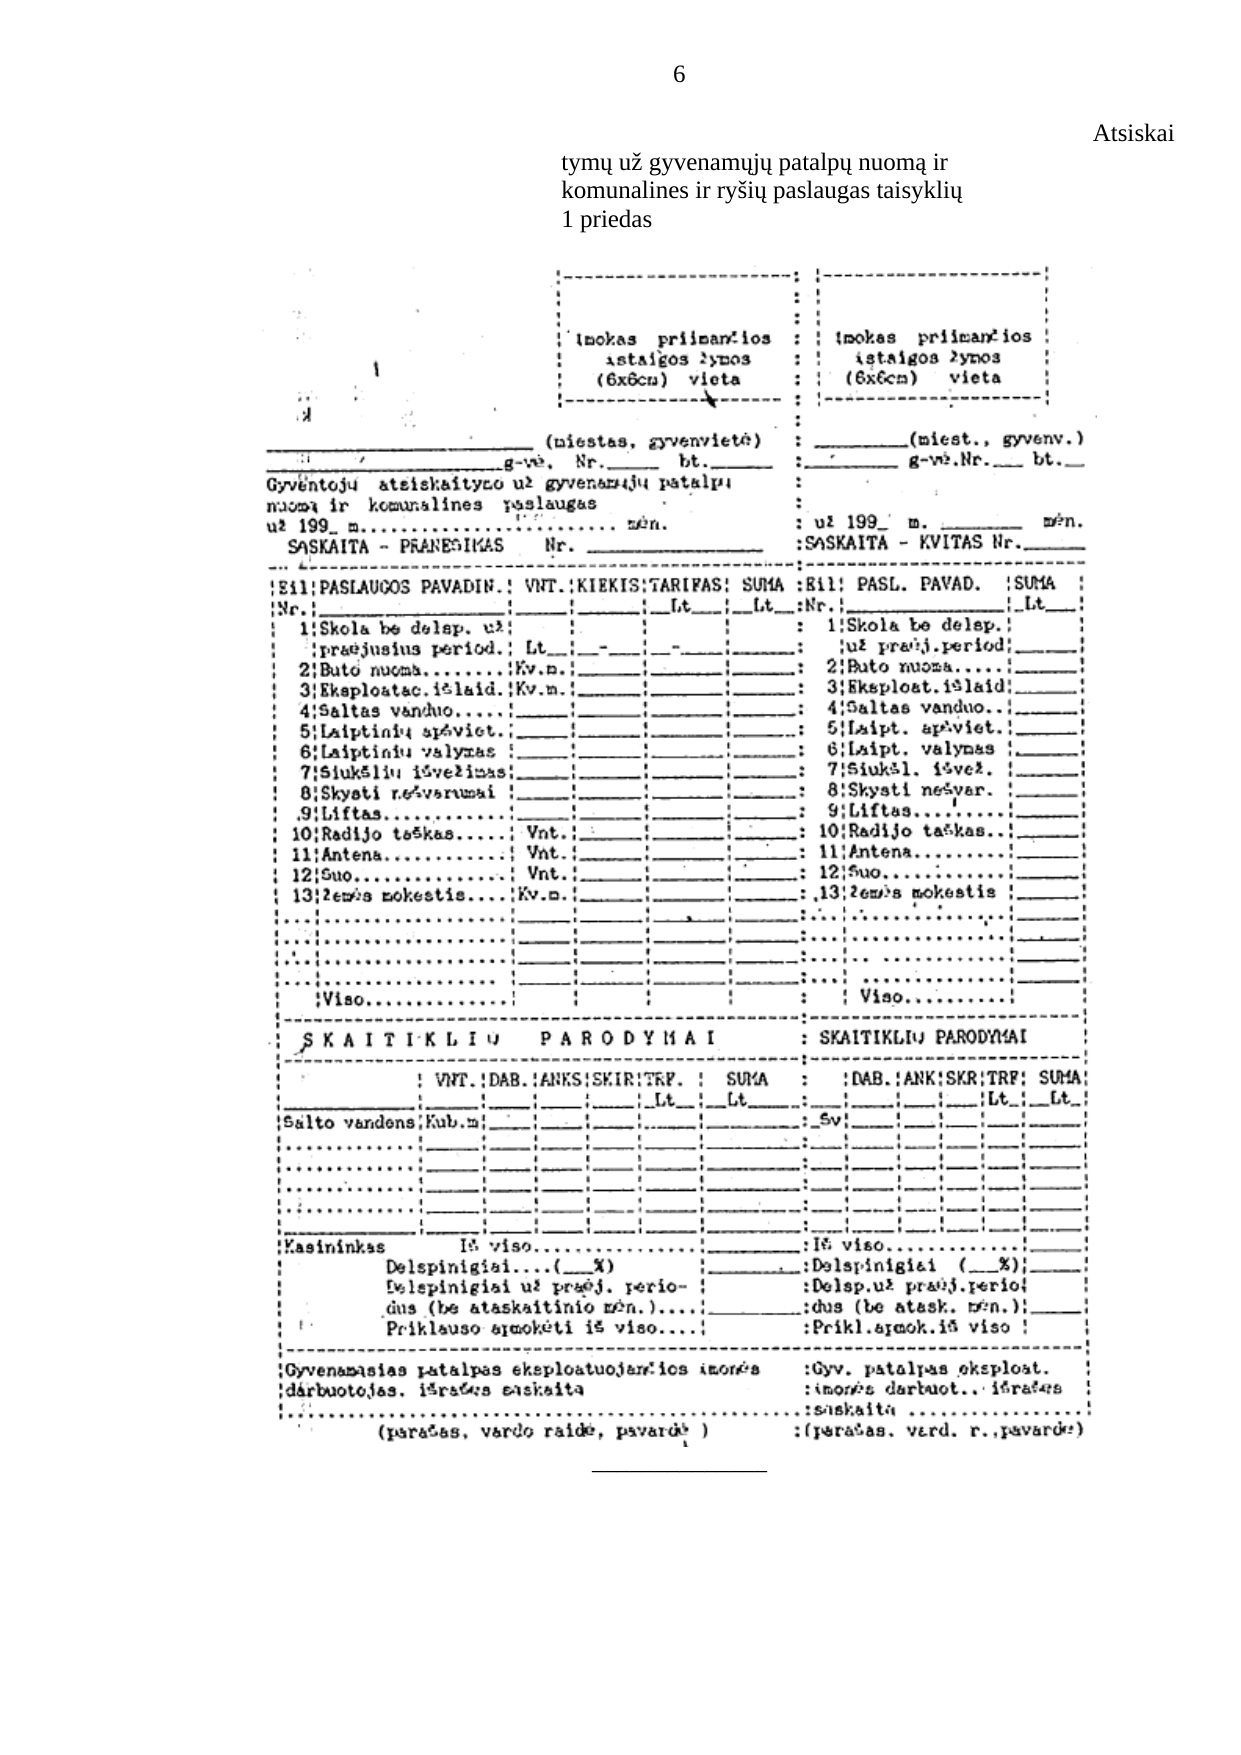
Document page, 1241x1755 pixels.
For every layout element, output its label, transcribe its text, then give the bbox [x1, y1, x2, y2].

text 1 priedas [177, 204, 1181, 233]
text ______________ [177, 1446, 1181, 1475]
text Atsiskaitymų už gyvenamųjų patalpų nuomą ir [561, 118, 1181, 176]
text komunalines ir ryšių paslaugas taisyklių [177, 176, 1181, 204]
